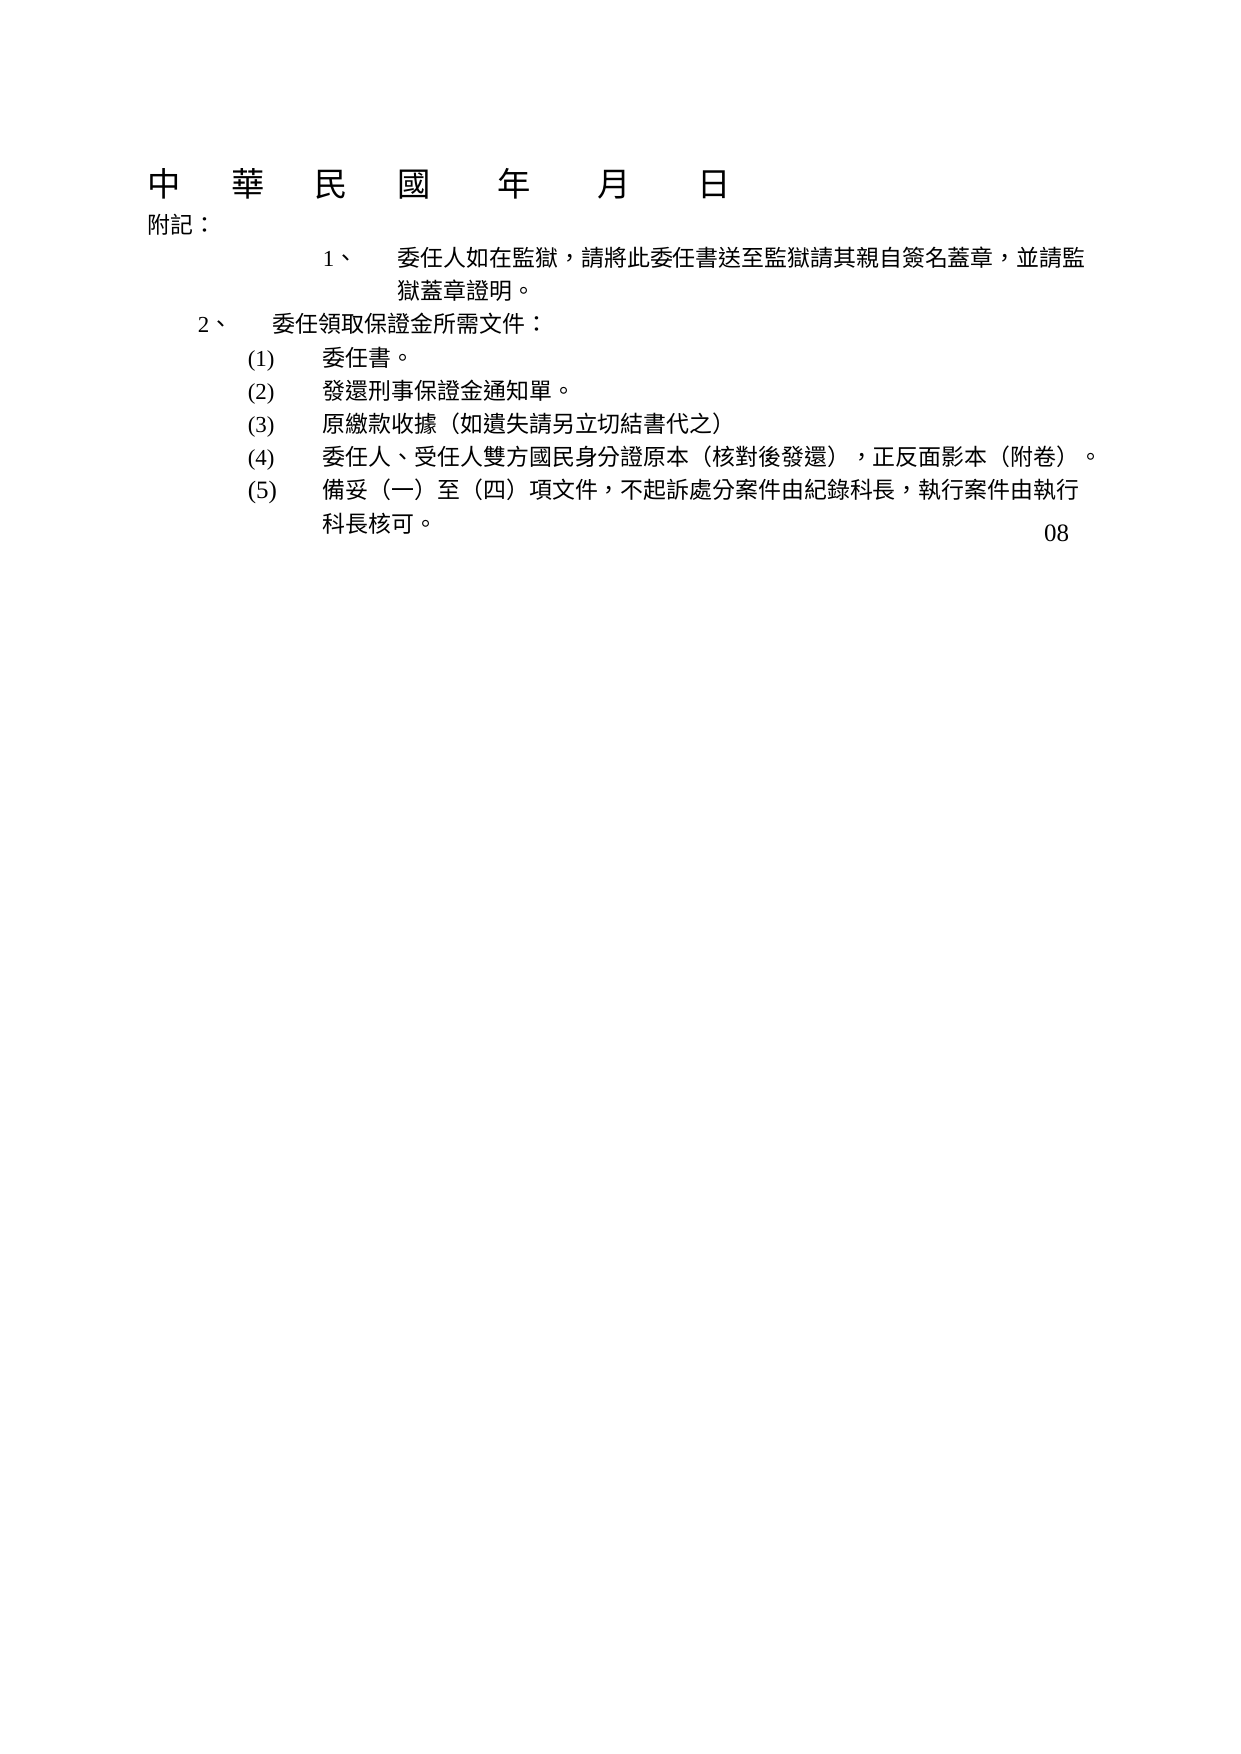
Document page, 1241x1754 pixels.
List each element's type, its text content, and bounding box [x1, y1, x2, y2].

list 委任人如在監獄，請將此委任書送至監獄請其親自簽名蓋章，並請監獄蓋章證明。 [323, 240, 1092, 306]
list 08 [1044, 518, 1126, 547]
list 備妥（一）至（四）項文件，不起訴處分案件由紀錄科長，執行案件由執行科長核可。 [248, 472, 1141, 567]
list 原繳款收據（如遺失請另立切結書代之） [248, 406, 1092, 439]
text 中 華 民 國 年 月 日 [148, 158, 1092, 206]
text 附記： [148, 206, 1092, 240]
list 委任人、受任人雙方國民身分證原本（核對後發還），正反面影本（附卷）。 [248, 439, 1092, 472]
list 委任書。 [248, 339, 1092, 373]
list 發還刑事保證金通知單。 [248, 373, 1092, 406]
list 委任領取保證金所需文件： [198, 306, 1092, 339]
